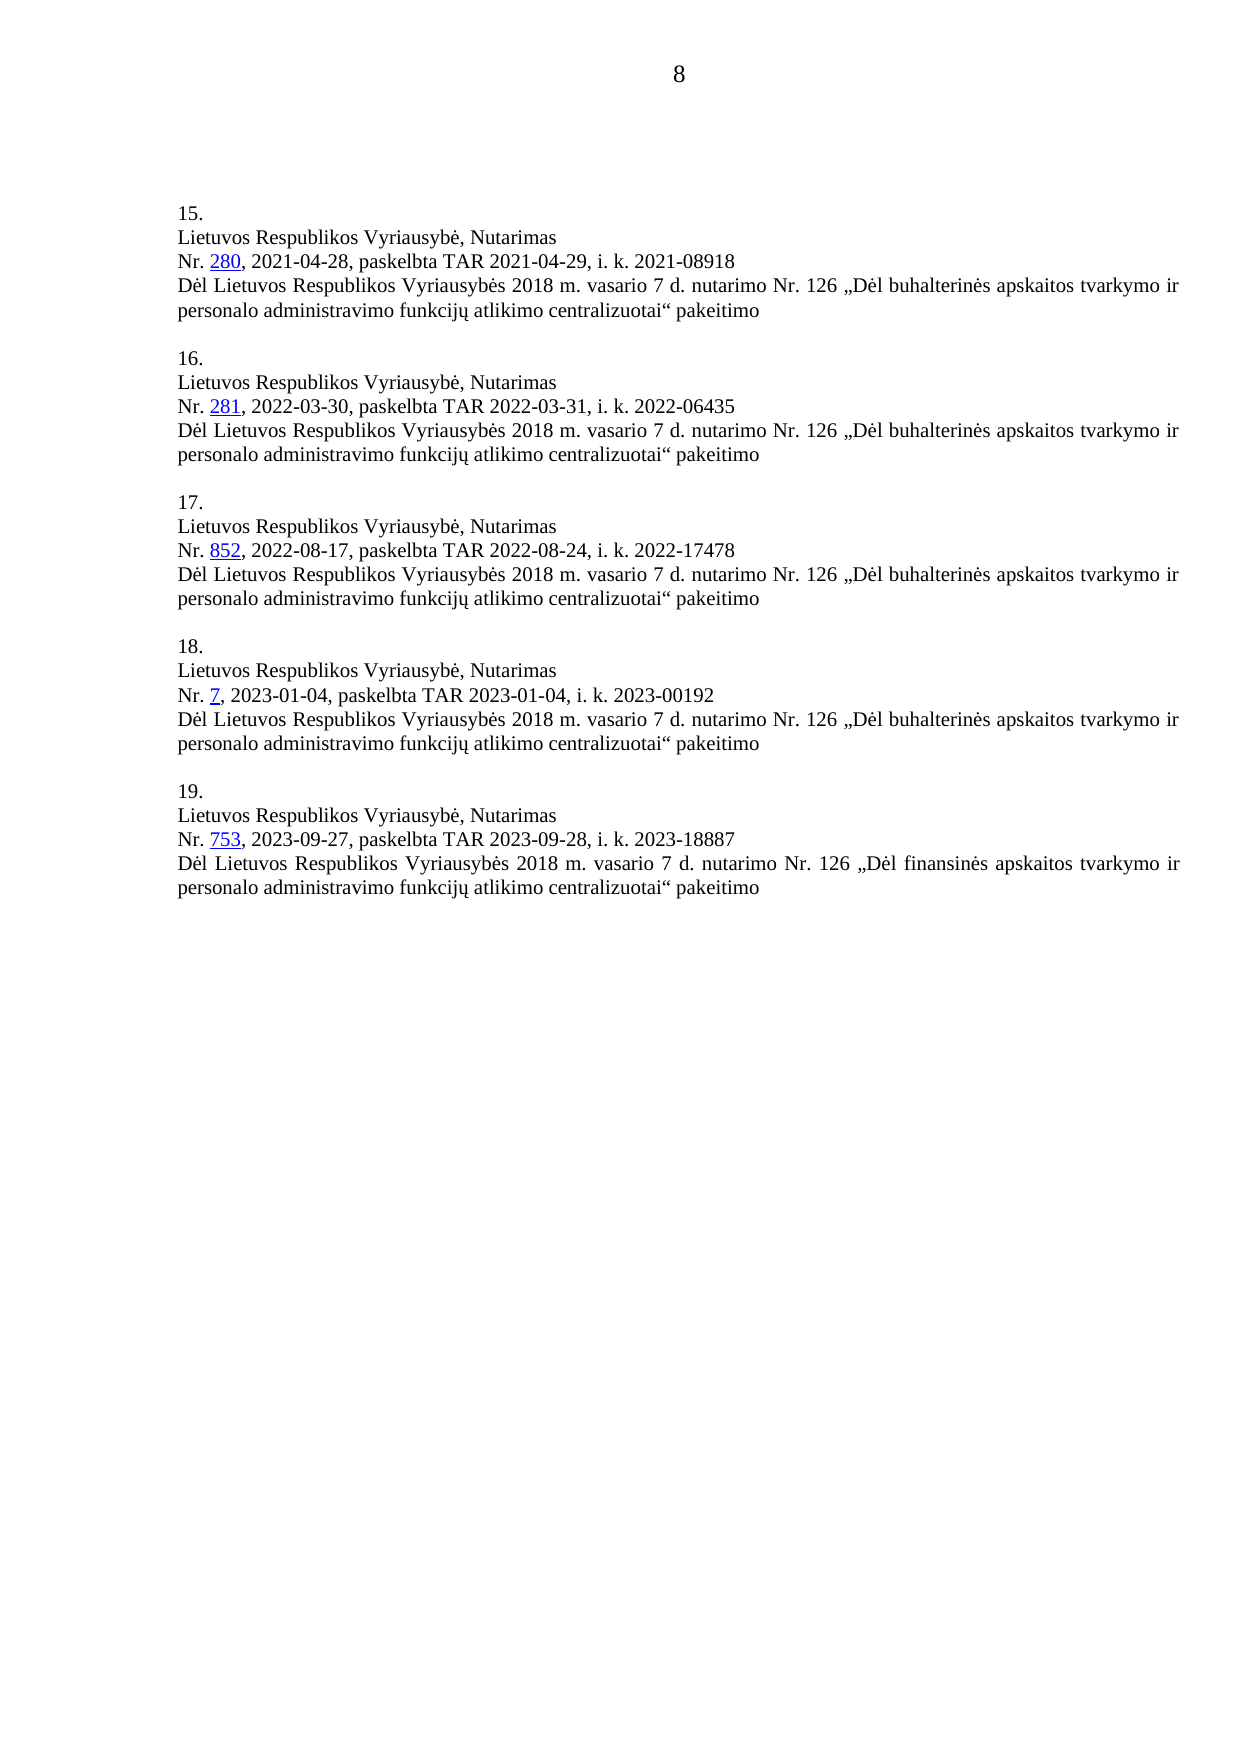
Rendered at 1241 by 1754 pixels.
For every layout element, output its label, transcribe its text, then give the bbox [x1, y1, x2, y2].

text Dėl Lietuvos Respublikos Vyriausybės 2018 m. vasario 7 d. nutarimo Nr. 126 „Dėl finansinės apskaitos tvarkymo ir personalo administravimo funkcijų atlikimo centralizuotai“ pakeitimo [177, 851, 1181, 899]
text Lietuvos Respublikos Vyriausybė, Nutarimas [177, 658, 1181, 682]
text 19. [177, 779, 1181, 803]
text 17. [177, 490, 1181, 514]
text Lietuvos Respublikos Vyriausybė, Nutarimas [177, 370, 1181, 394]
text Nr. 753, 2023-09-27, paskelbta TAR 2023-09-28, i. k. 2023-18887 [177, 827, 1181, 851]
text Nr. 281, 2022-03-30, paskelbta TAR 2022-03-31, i. k. 2022-06435 [177, 394, 1181, 418]
text Lietuvos Respublikos Vyriausybė, Nutarimas [177, 225, 1181, 249]
text Dėl Lietuvos Respublikos Vyriausybės 2018 m. vasario 7 d. nutarimo Nr. 126 „Dėl buhalterinės apskaitos tvarkymo ir personalo administravimo funkcijų atlikimo centralizuotai“ pakeitimo [177, 707, 1181, 755]
text Lietuvos Respublikos Vyriausybė, Nutarimas [177, 803, 1181, 827]
text Dėl Lietuvos Respublikos Vyriausybės 2018 m. vasario 7 d. nutarimo Nr. 126 „Dėl buhalterinės apskaitos tvarkymo ir personalo administravimo funkcijų atlikimo centralizuotai“ pakeitimo [177, 273, 1181, 322]
text Nr. 280, 2021-04-28, paskelbta TAR 2021-04-29, i. k. 2021-08918 [177, 249, 1181, 273]
text Dėl Lietuvos Respublikos Vyriausybės 2018 m. vasario 7 d. nutarimo Nr. 126 „Dėl buhalterinės apskaitos tvarkymo ir personalo administravimo funkcijų atlikimo centralizuotai“ pakeitimo [177, 418, 1181, 466]
text Nr. 852, 2022-08-17, paskelbta TAR 2022-08-24, i. k. 2022-17478 [177, 538, 1181, 562]
text 15. [177, 201, 1181, 225]
text 18. [177, 634, 1181, 658]
text 16. [177, 346, 1181, 370]
text Dėl Lietuvos Respublikos Vyriausybės 2018 m. vasario 7 d. nutarimo Nr. 126 „Dėl buhalterinės apskaitos tvarkymo ir personalo administravimo funkcijų atlikimo centralizuotai“ pakeitimo [177, 562, 1181, 610]
text Nr. 7, 2023-01-04, paskelbta TAR 2023-01-04, i. k. 2023-00192 [177, 682, 1181, 707]
text Lietuvos Respublikos Vyriausybė, Nutarimas [177, 514, 1181, 538]
